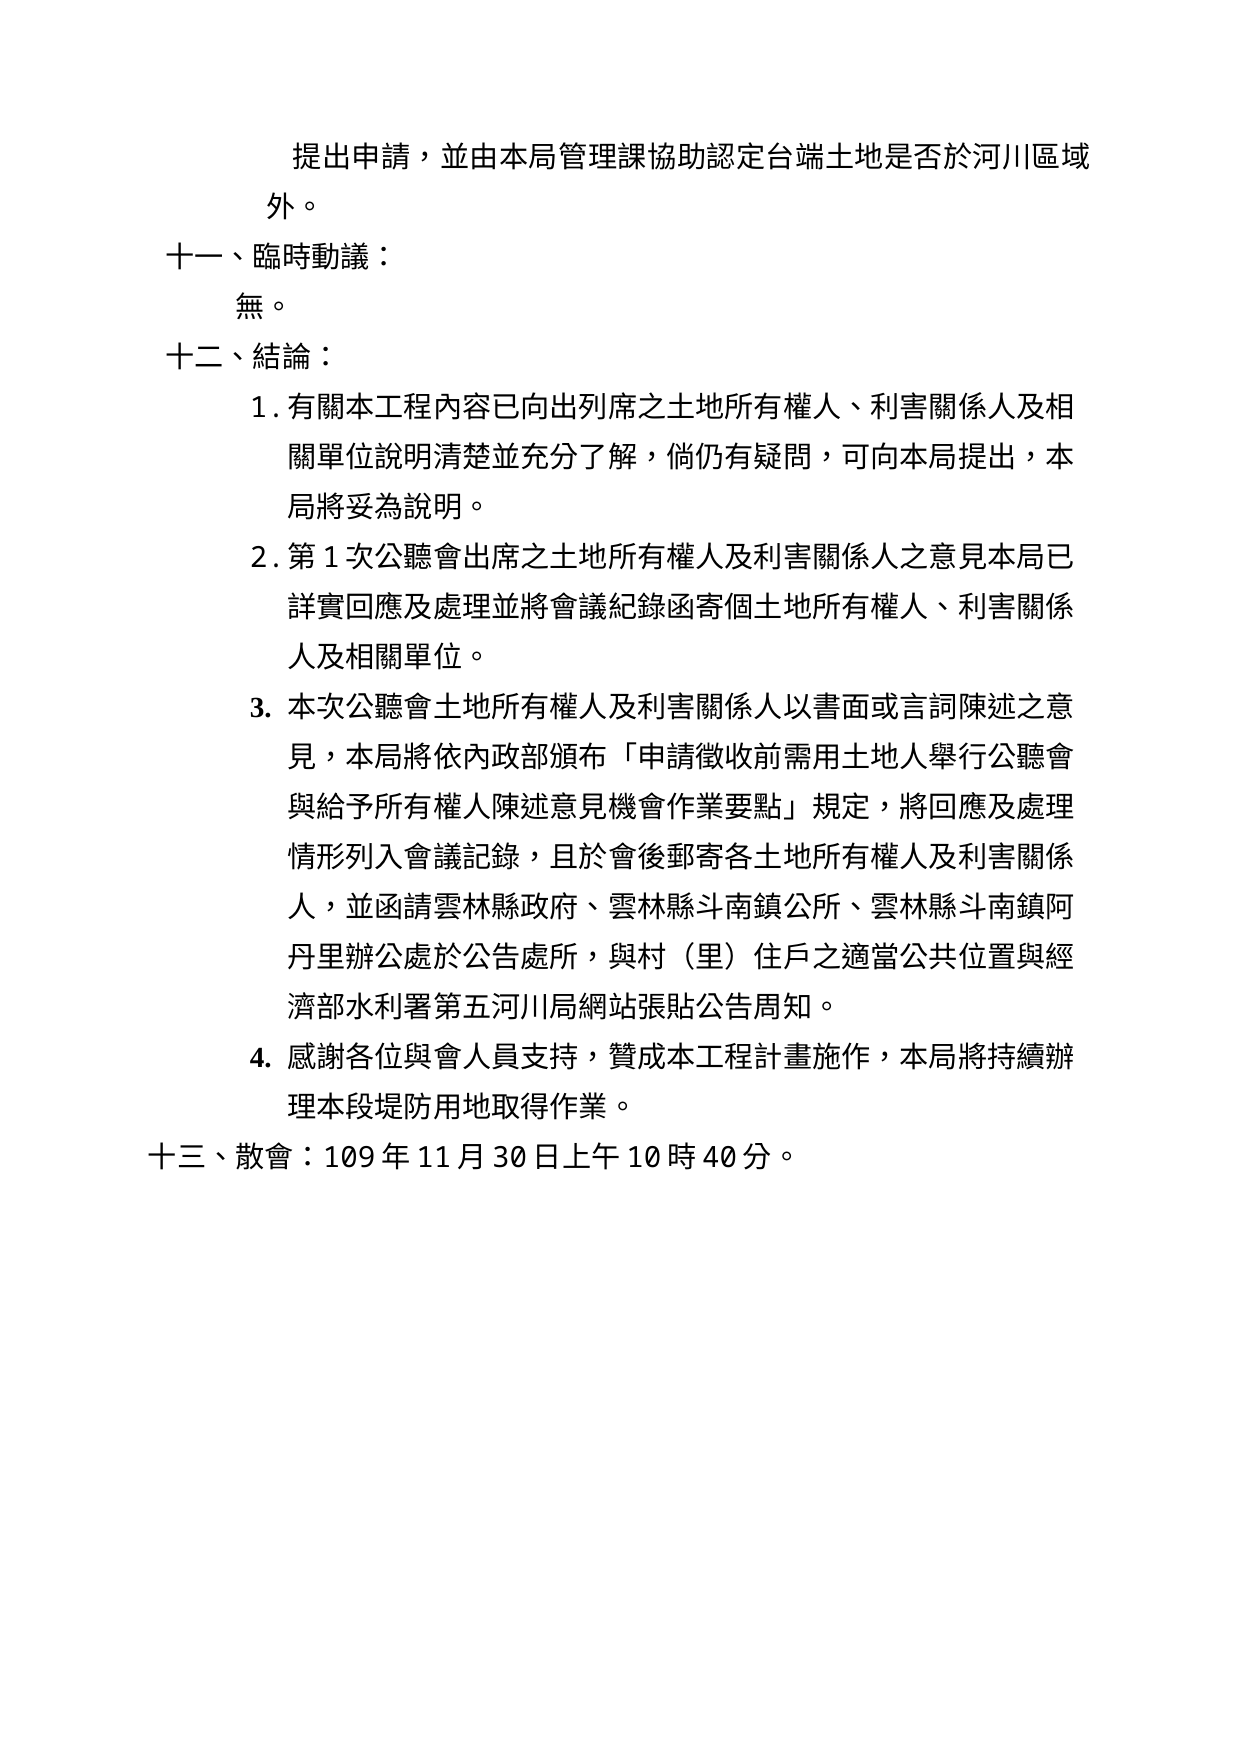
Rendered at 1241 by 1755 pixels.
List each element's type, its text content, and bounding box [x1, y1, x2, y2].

text 無。 [148, 277, 1093, 327]
text 十二、結論： [148, 327, 1093, 377]
text 十三、散會：109年11月30日上午10時40分。 [148, 1127, 1093, 1177]
list 第1次公聽會出席之土地所有權人及利害關係人之意見本局已詳實回應及處理並將會議紀錄函寄個土地所有權人、利害關係人及相關單位。 [249, 527, 1093, 677]
list 本次公聽會土地所有權人及利害關係人以書面或言詞陳述之意見，本局將依內政部頒布「申請徵收前需用土地人舉行公聽會與給予所有權人陳述意見機會作業要點」規定，將回應及處理情形列入會議記錄，且於會後郵寄各土地所有權人及利害關係人，並函請雲林縣政府、雲林縣斗南鎮公所、雲林縣斗南鎮阿丹里辦公處於公告處所，與村（里）住戶之適當公共位置與經濟部水利署第五河川局網站張貼公告周知。 [249, 677, 1093, 1027]
list 感謝各位與會人員支持，贊成本工程計畫施作，本局將持續辦理本段堤防用地取得作業。 [249, 1027, 1093, 1127]
text 十一、臨時動議： [148, 227, 1093, 277]
list 有關本工程內容已向出列席之土地所有權人、利害關係人及相關單位說明清楚並充分了解，倘仍有疑問，可向本局提出，本局將妥為說明。 [249, 377, 1093, 527]
text 提出申請，並由本局管理課協助認定台端土地是否於河川區域外。 [148, 127, 1093, 227]
